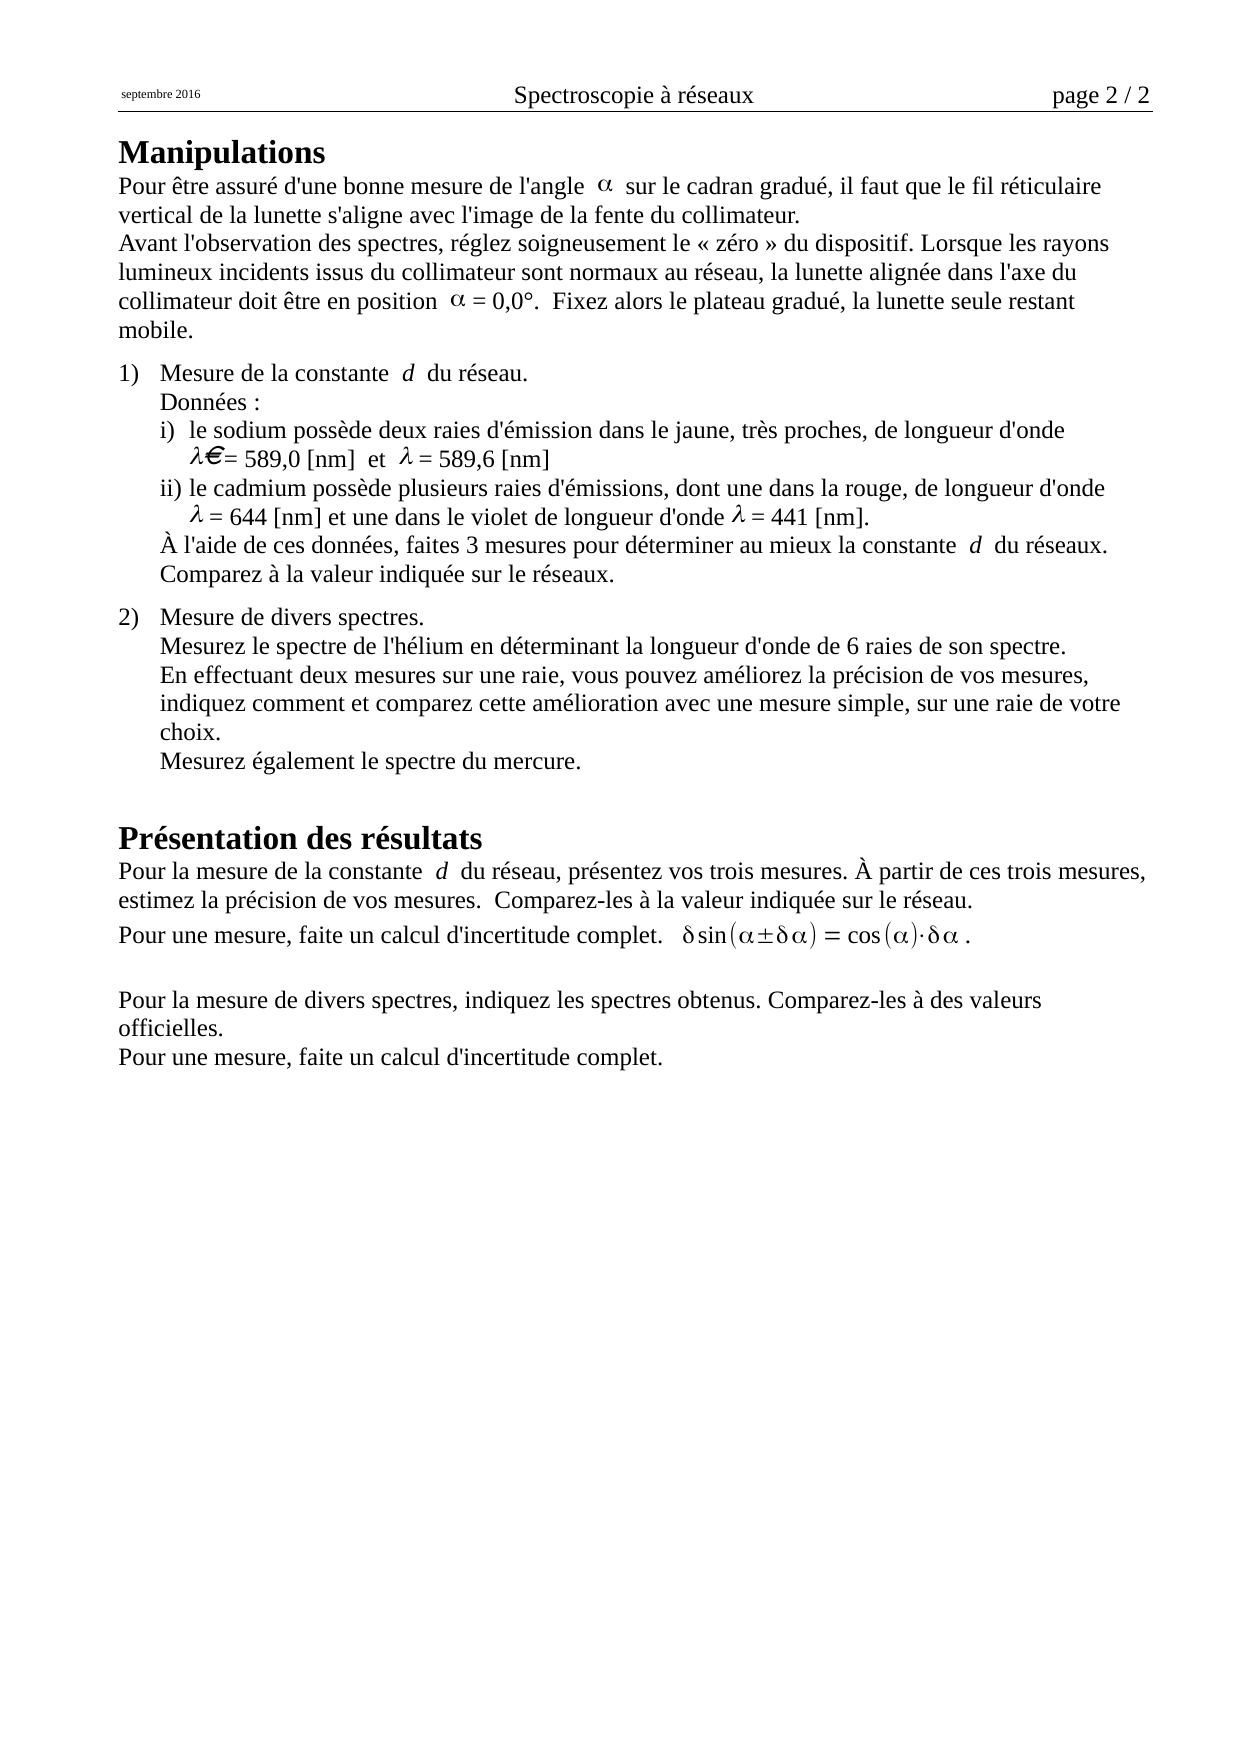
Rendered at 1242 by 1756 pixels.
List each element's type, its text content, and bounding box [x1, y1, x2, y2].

text Mesurez le spectre de l'hélium en déterminant la longueur d'onde de 6 raies de son spectre. [159, 631, 1153, 660]
text À l'aide de ces données, faites 3 mesures pour déterminer au mieux la constante d du réseaux. [159, 530, 1153, 559]
text En effectuant deux mesures sur une raie, vous pouvez améliorez la précision de vos mesures, indiquez comment et comparez cette amélioration avec une mesure simple, sur une raie de votre choix. [159, 660, 1153, 746]
text Pour une mesure, faite un calcul d'incertitude complet. . [118, 914, 1153, 956]
text Mesurez également le spectre du mercure. [159, 746, 1153, 775]
text 2) Mesure de divers spectres. [118, 602, 1153, 631]
text Pour la mesure de la constante d du réseau, présentez vos trois mesures. À partir de ces trois mesures, estimez la précision de vos mesures. Comparez-les à la valeur indiquée sur le réseau. [118, 856, 1153, 914]
text Avant l'observation des spectres, réglez soigneusement le « zéro » du dispositif. Lorsque les rayons lumineux incidents issus du collimateur sont normaux au réseau, la lunette alignée dans l'axe du collimateur doit être en position a = 0,0°. Fixez alors le plateau gradué, la lunette seule restant mobile. [118, 228, 1153, 343]
text i) le sodium possède deux raies d'émission dans le jaune, très proches, de longueur d'onde l = 589,0 [nm] et l = 589,6 [nm] [159, 415, 1153, 473]
text 1) Mesure de la constante d du réseau. [118, 358, 1153, 387]
text Pour la mesure de divers spectres, indiquez les spectres obtenus. Comparez-les à des valeurs officielles. [118, 985, 1153, 1042]
text Pour être assuré d'une bonne mesure de l'angle a sur le cadran gradué, il faut que le fil réticulaire vertical de la lunette s'aligne avec l'image de la fente du collimateur. [118, 171, 1153, 228]
text Pour une mesure, faite un calcul d'incertitude complet. [118, 1042, 1153, 1071]
subtitle Manipulations [118, 133, 1153, 171]
text ii) le cadmium possède plusieurs raies d'émissions, dont une dans la rouge, de longueur d'onde l = 644 [nm] et une dans le violet de longueur d'onde l = 441 [nm]. [159, 473, 1153, 530]
text Comparez à la valeur indiquée sur le réseaux. [159, 559, 1153, 588]
subtitle Présentation des résultats [118, 818, 1153, 856]
text Données : [159, 387, 1153, 415]
